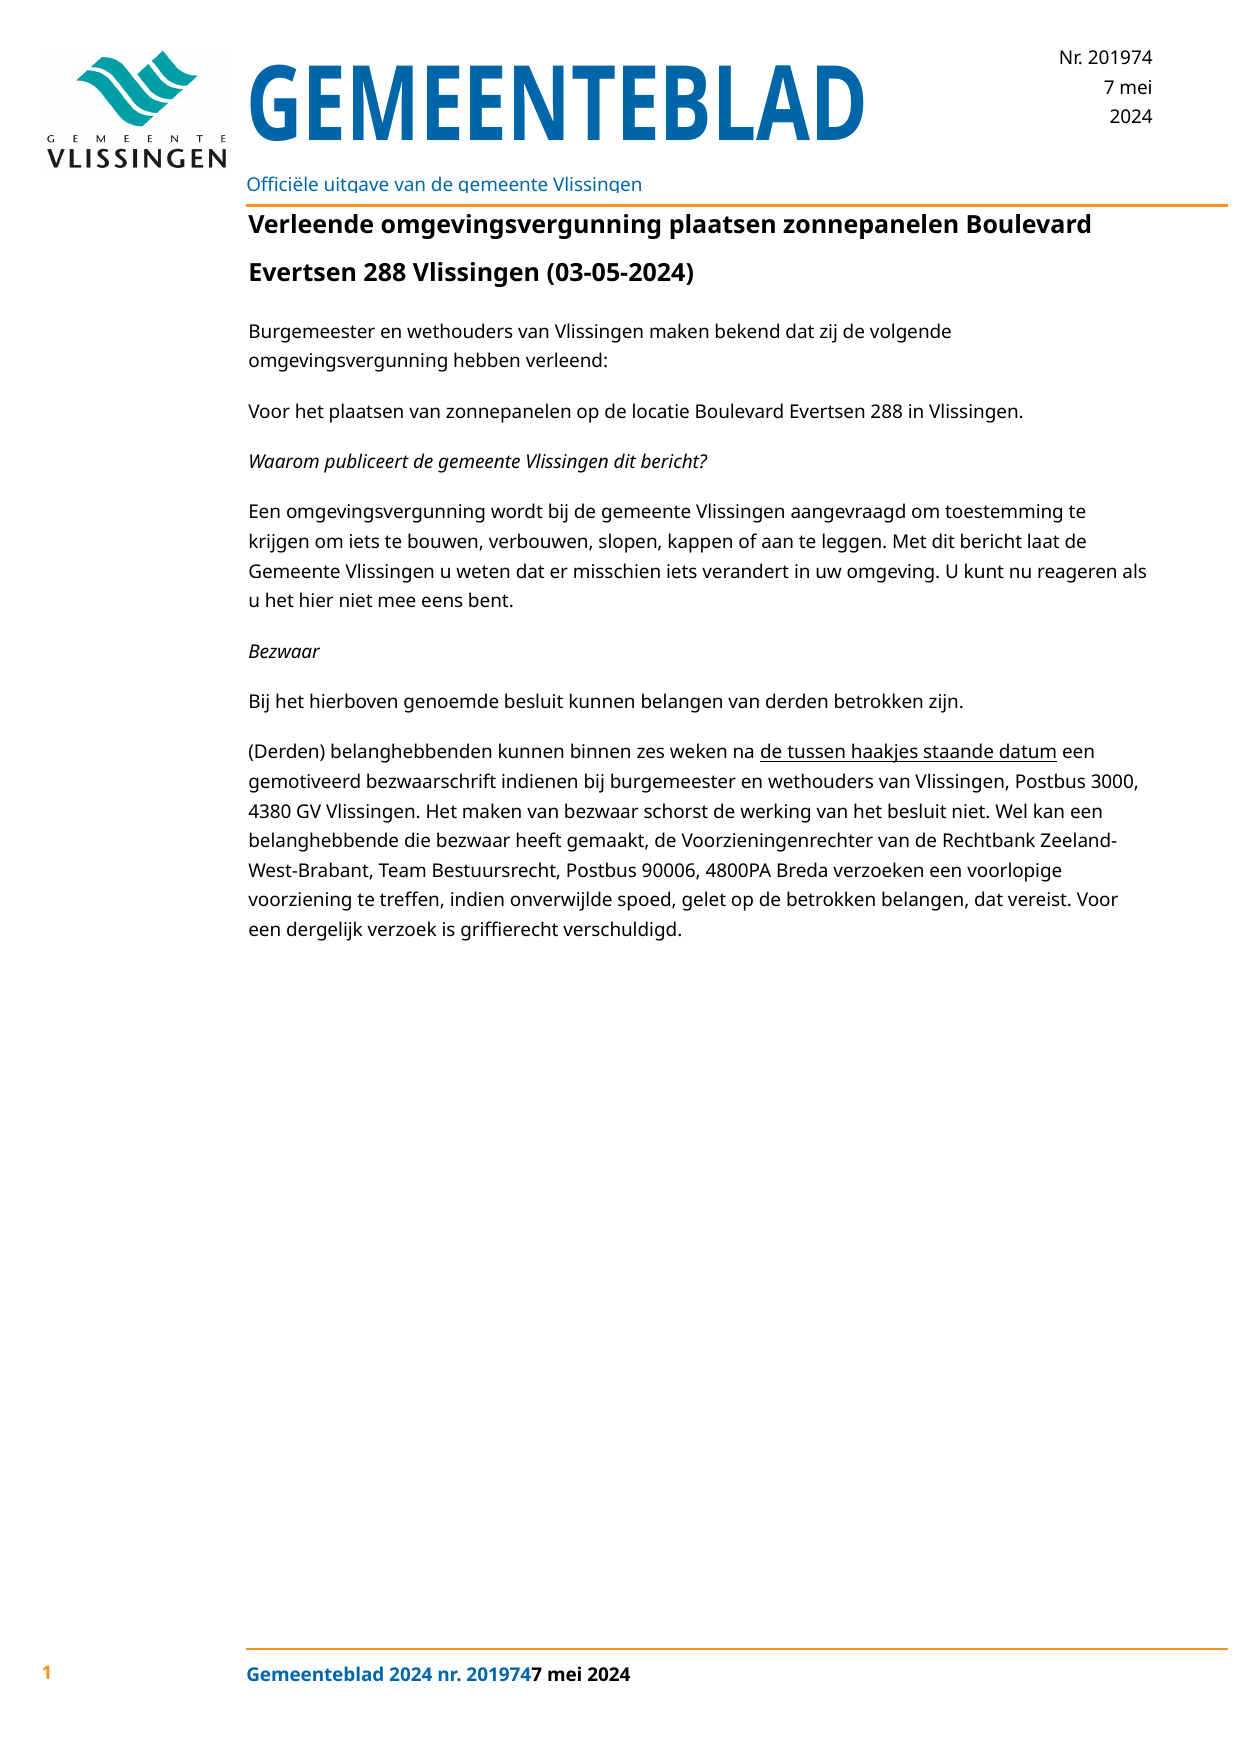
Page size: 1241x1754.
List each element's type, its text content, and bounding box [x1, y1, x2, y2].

text (Derden) belanghebbenden kunnen binnen zes weken na de tussen haakjes staande datum een gemotiveerd bezwaarschrift indienen bij burgemeester en wethouders van Vlissingen, Postbus 3000, 4380 GV Vlissingen. Het maken van bezwaar schorst de werking van het besluit niet. Wel kan een belanghebbende die bezwaar heeft gemaakt, de Voorzieningenrechter van de Rechtbank Zeeland-West-Brabant, Team Bestuursrecht, Postbus 90006, 4800PA Breda verzoeken een voorlopige voorziening te treffen, indien onverwijlde spoed, gelet op de betrokken belangen, dat vereist. Voor een dergelijk verzoek is griffierecht verschuldigd. [248, 739, 1152, 942]
text Verleende omgevingsvergunning plaatsen zonnepanelen Boulevard Evertsen 288 Vlissingen (03-05-2024) [248, 207, 1152, 288]
picture [41, 47, 231, 172]
text Bij het hierboven genoemde besluit kunnen belangen van derden betrokken zijn. [248, 688, 1152, 714]
text Voor het plaatsen van zonnepanelen op de locatie Boulevard Evertsen 288 in Vlissingen. [248, 398, 1152, 424]
text Waarom publiceert de gemeente Vlissingen dit bericht? [248, 448, 1152, 474]
text Burgemeester en wethouders van Vlissingen maken bekend dat zij de volgende omgevingsvergunning hebben verleend: [248, 318, 1152, 373]
text Een omgevingsvergunning wordt bij de gemeente Vlissingen aangevraagd om toestemming te krijgen om iets te bouwen, verbouwen, slopen, kappen of aan te leggen. Met dit bericht laat de Gemeente Vlissingen u weten dat er misschien iets verandert in uw omgeving. U kunt nu reageren als u het hier niet mee eens bent. [248, 499, 1152, 613]
text Bezwaar [248, 638, 1152, 664]
